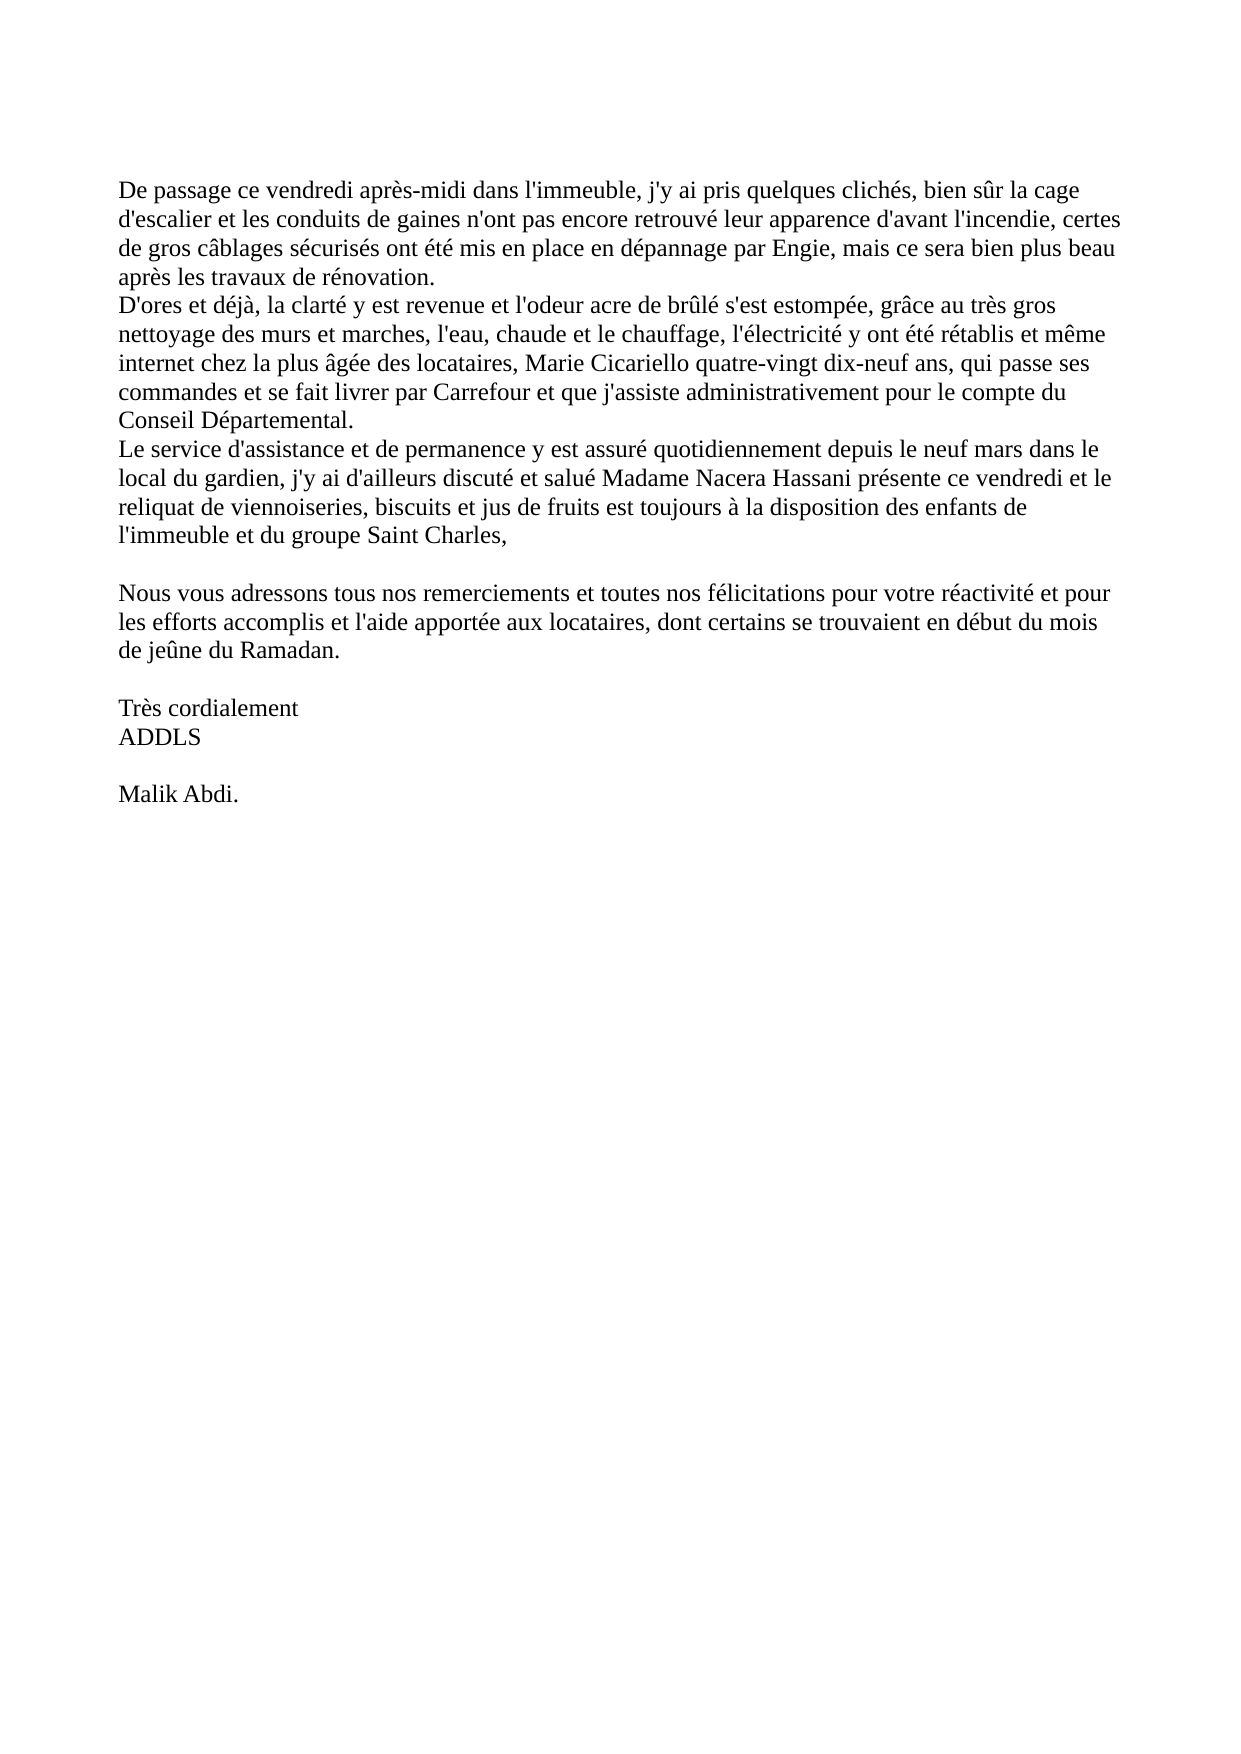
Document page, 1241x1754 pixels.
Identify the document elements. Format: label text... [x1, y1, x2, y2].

text De passage ce vendredi après-midi dans l'immeuble, j'y ai pris quelques clichés, bien sûr la cage d'escalier et les conduits de gaines n'ont pas encore retrouvé leur apparence d'avant l'incendie, certes de gros câblages sécurisés ont été mis en place en dépannage par Engie, mais ce sera bien plus beau après les travaux de rénovation. D'ores et déjà, la clarté y est revenue et l'odeur acre de brûlé s'est estompée, grâce au très gros nettoyage des murs et marches, l'eau, chaude et le chauffage, l'électricité y ont été rétablis et même internet chez la plus âgée des locataires, Marie Cicariello quatre-vingt dix-neuf ans, qui passe ses commandes et se fait livrer par Carrefour et que j'assiste administrativement pour le compte du Conseil Départemental. Le service d'assistance et de permanence y est assuré quotidiennement depuis le neuf mars dans le local du gardien, j'y ai d'ailleurs discuté et salué Madame Nacera Hassani présente ce vendredi et le reliquat de viennoiseries, biscuits et jus de fruits est toujours à la disposition des enfants de l'immeuble et du groupe Saint Charles, Nous vous adressons tous nos remerciements et toutes nos félicitations pour votre réactivité et pour les efforts accomplis et l'aide apportée aux locataires, dont certains se trouvaient en début du mois de jeûne du Ramadan. Très cordialement ADDLS Malik Abdi. [118, 118, 1122, 837]
